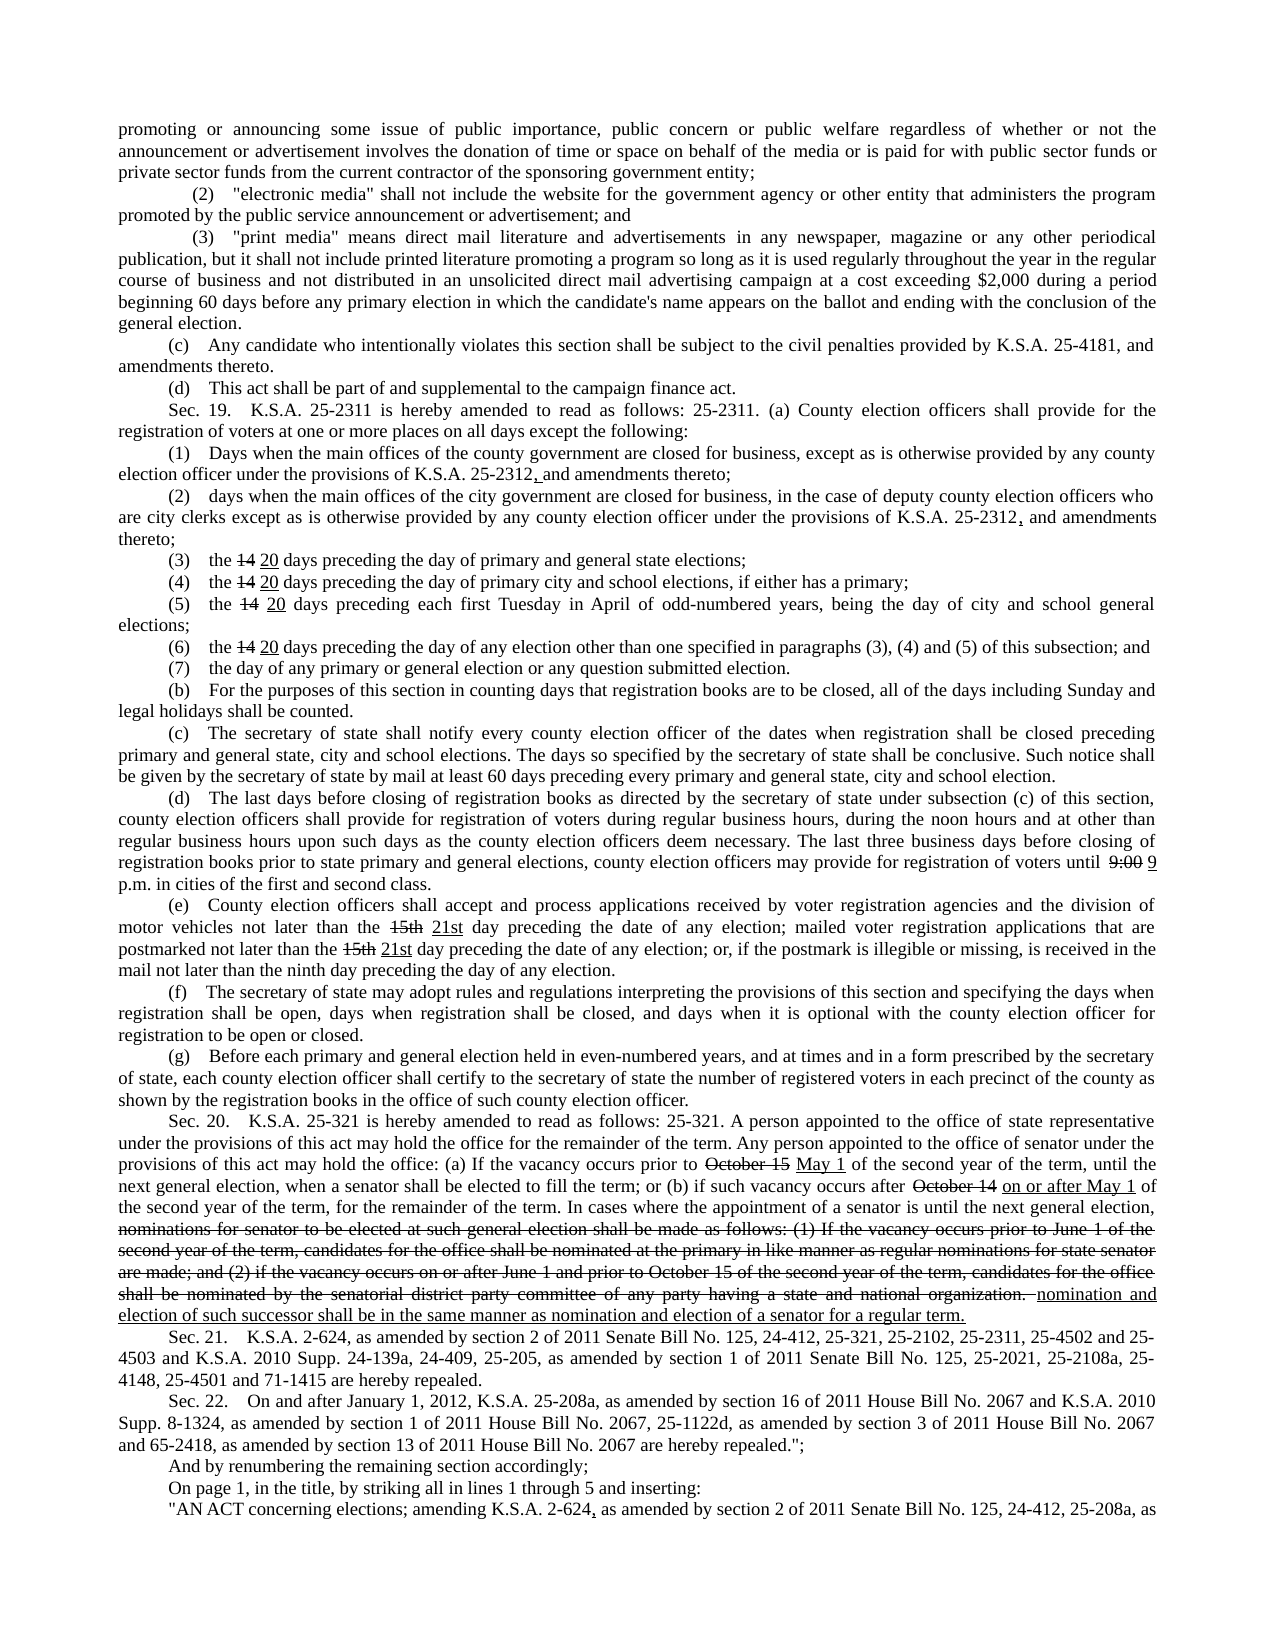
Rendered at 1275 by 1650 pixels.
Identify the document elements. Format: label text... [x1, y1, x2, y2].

text promoting or announcing some issue of public importance, public concern or public welfare regardless of whether or not the announcement or advertisement involves the donation of time or space on behalf of the media or is paid for with public sector funds or private sector funds from the current contractor of the sponsoring government entity; [118, 118, 1157, 183]
text (5) the 14 20 days preceding each first Tuesday in April of odd-numbered years, being the day of city and school general elections; [118, 592, 1157, 636]
text Sec. 19. K.S.A. 25-2311 is hereby amended to read as follows: 25-2311. (a) County election officers shall provide for the registration of voters at one or more places on all days except the following: [118, 398, 1157, 442]
text (2) "electronic media" shall not include the website for the government agency or other entity that administers the program promoted by the public service announcement or advertisement; and [118, 183, 1157, 226]
text And by renumbering the remaining section accordingly; [118, 1455, 1157, 1477]
text (2) days when the main offices of the city government are closed for business, in the case of deputy county election officers who are city clerks except as is otherwise provided by any county election officer under the provisions of K.S.A. 25-2312, and amendments thereto; [118, 485, 1157, 549]
text (g) Before each primary and general election held in even-numbered years, and at times and in a form prescribed by the secretary of state, each county election officer shall certify to the secretary of state the number of registered voters in each precinct of the county as shown by the registration books in the office of such county election officer. [118, 1045, 1157, 1110]
text (c) The secretary of state shall notify every county election officer of the dates when registration shall be closed preceding primary and general state, city and school elections. The days so specified by the secretary of state shall be conclusive. Such notice shall be given by the secretary of state by mail at least 60 days preceding every primary and general state, city and school election. [118, 722, 1157, 787]
text (d) This act shall be part of and supplemental to the campaign finance act. [118, 377, 1157, 398]
text (3) "print media" means direct mail literature and advertisements in any newspaper, magazine or any other periodical publication, but it shall not include printed literature promoting a program so long as it is used regularly throughout the year in the regular course of business and not distributed in an unsolicited direct mail advertising campaign at a cost exceeding $2,000 during a period beginning 60 days before any primary election in which the candidate's name appears on the ballot and ending with the conclusion of the general election. [118, 226, 1157, 334]
text (b) For the purposes of this section in counting days that registration books are to be closed, all of the days including Sunday and legal holidays shall be counted. [118, 679, 1157, 722]
text On page 1, in the title, by striking all in lines 1 through 5 and inserting: [118, 1477, 1157, 1498]
text "AN ACT concerning elections; amending K.S.A. 2-624, as amended by section 2 of 2011 Senate Bill No. 125, 24-412, 25-208a, as [118, 1498, 1157, 1520]
text (c) Any candidate who intentionally violates this section shall be subject to the civil penalties provided by K.S.A. 25-4181, and amendments thereto. [118, 334, 1157, 377]
text Sec. 21. K.S.A. 2-624, as amended by section 2 of 2011 Senate Bill No. 125, 24-412, 25-321, 25-2102, 25-2311, 25-4502 and 25-4503 and K.S.A. 2010 Supp. 24-139a, 24-409, 25-205, as amended by section 1 of 2011 Senate Bill No. 125, 25-2021, 25-2108a, 25-4148, 25-4501 and 71-1415 are hereby repealed. [118, 1326, 1157, 1390]
text (d) The last days before closing of registration books as directed by the secretary of state under subsection (c) of this section, county election officers shall provide for registration of voters during regular business hours, during the noon hours and at other than regular business hours upon such days as the county election officers deem necessary. The last three business days before closing of registration books prior to state primary and general elections, county election officers may provide for registration of voters until 9:00 9 p.m. in cities of the first and second class. [118, 787, 1157, 894]
text (4) the 14 20 days preceding the day of primary city and school elections, if either has a primary; [118, 571, 1157, 592]
text (6) the 14 20 days preceding the day of any election other than one specified in paragraphs (3), (4) and (5) of this subsection; and [118, 636, 1157, 657]
text (e) County election officers shall accept and process applications received by voter registration agencies and the division of motor vehicles not later than the 15th 21st day preceding the date of any election; mailed voter registration applications that are postmarked not later than the 15th 21st day preceding the date of any election; or, if the postmark is illegible or missing, is received in the mail not later than the ninth day preceding the day of any election. [118, 894, 1157, 981]
text (3) the 14 20 days preceding the day of primary and general state elections; [118, 549, 1157, 571]
text Sec. 20. K.S.A. 25-321 is hereby amended to read as follows: 25-321. A person appointed to the office of state representative under the provisions of this act may hold the office for the remainder of the term. Any person appointed to the office of senator under the provisions of this act may hold the office: (a) If the vacancy occurs prior to October 15 May 1 of the second year of the term, until the next general election, when a senator shall be elected to fill the term; or (b) if such vacancy occurs after October 14 on or after May 1 of the second year of the term, for the remainder of the term. In cases where the appointment of a senator is until the next general election, nominations for senator to be elected at such general election shall be made as follows: (1) If the vacancy occurs prior to June 1 of the second year of the term, candidates for the office shall be nominated at the primary in like manner as regular nominations for state senator are made; and (2) if the vacancy occurs on or after June 1 and prior to October 15 of the second year of the term, candidates for the office shall be nominated by the senatorial district party committee of any party having a state and national organization. nomination and election of such successor shall be in the same manner as nomination and election of a senator for a regular term. [118, 1110, 1157, 1326]
text Sec. 22. On and after January 1, 2012, K.S.A. 25-208a, as amended by section 16 of 2011 House Bill No. 2067 and K.S.A. 2010 Supp. 8-1324, as amended by section 1 of 2011 House Bill No. 2067, 25-1122d, as amended by section 3 of 2011 House Bill No. 2067 and 65-2418, as amended by section 13 of 2011 House Bill No. 2067 are hereby repealed."; [118, 1390, 1157, 1455]
text (1) Days when the main offices of the county government are closed for business, except as is otherwise provided by any county election officer under the provisions of K.S.A. 25-2312, and amendments thereto; [118, 442, 1157, 485]
text (7) the day of any primary or general election or any question submitted election. [118, 657, 1157, 679]
text (f) The secretary of state may adopt rules and regulations interpreting the provisions of this section and specifying the days when registration shall be open, days when registration shall be closed, and days when it is optional with the county election officer for registration to be open or closed. [118, 981, 1157, 1045]
